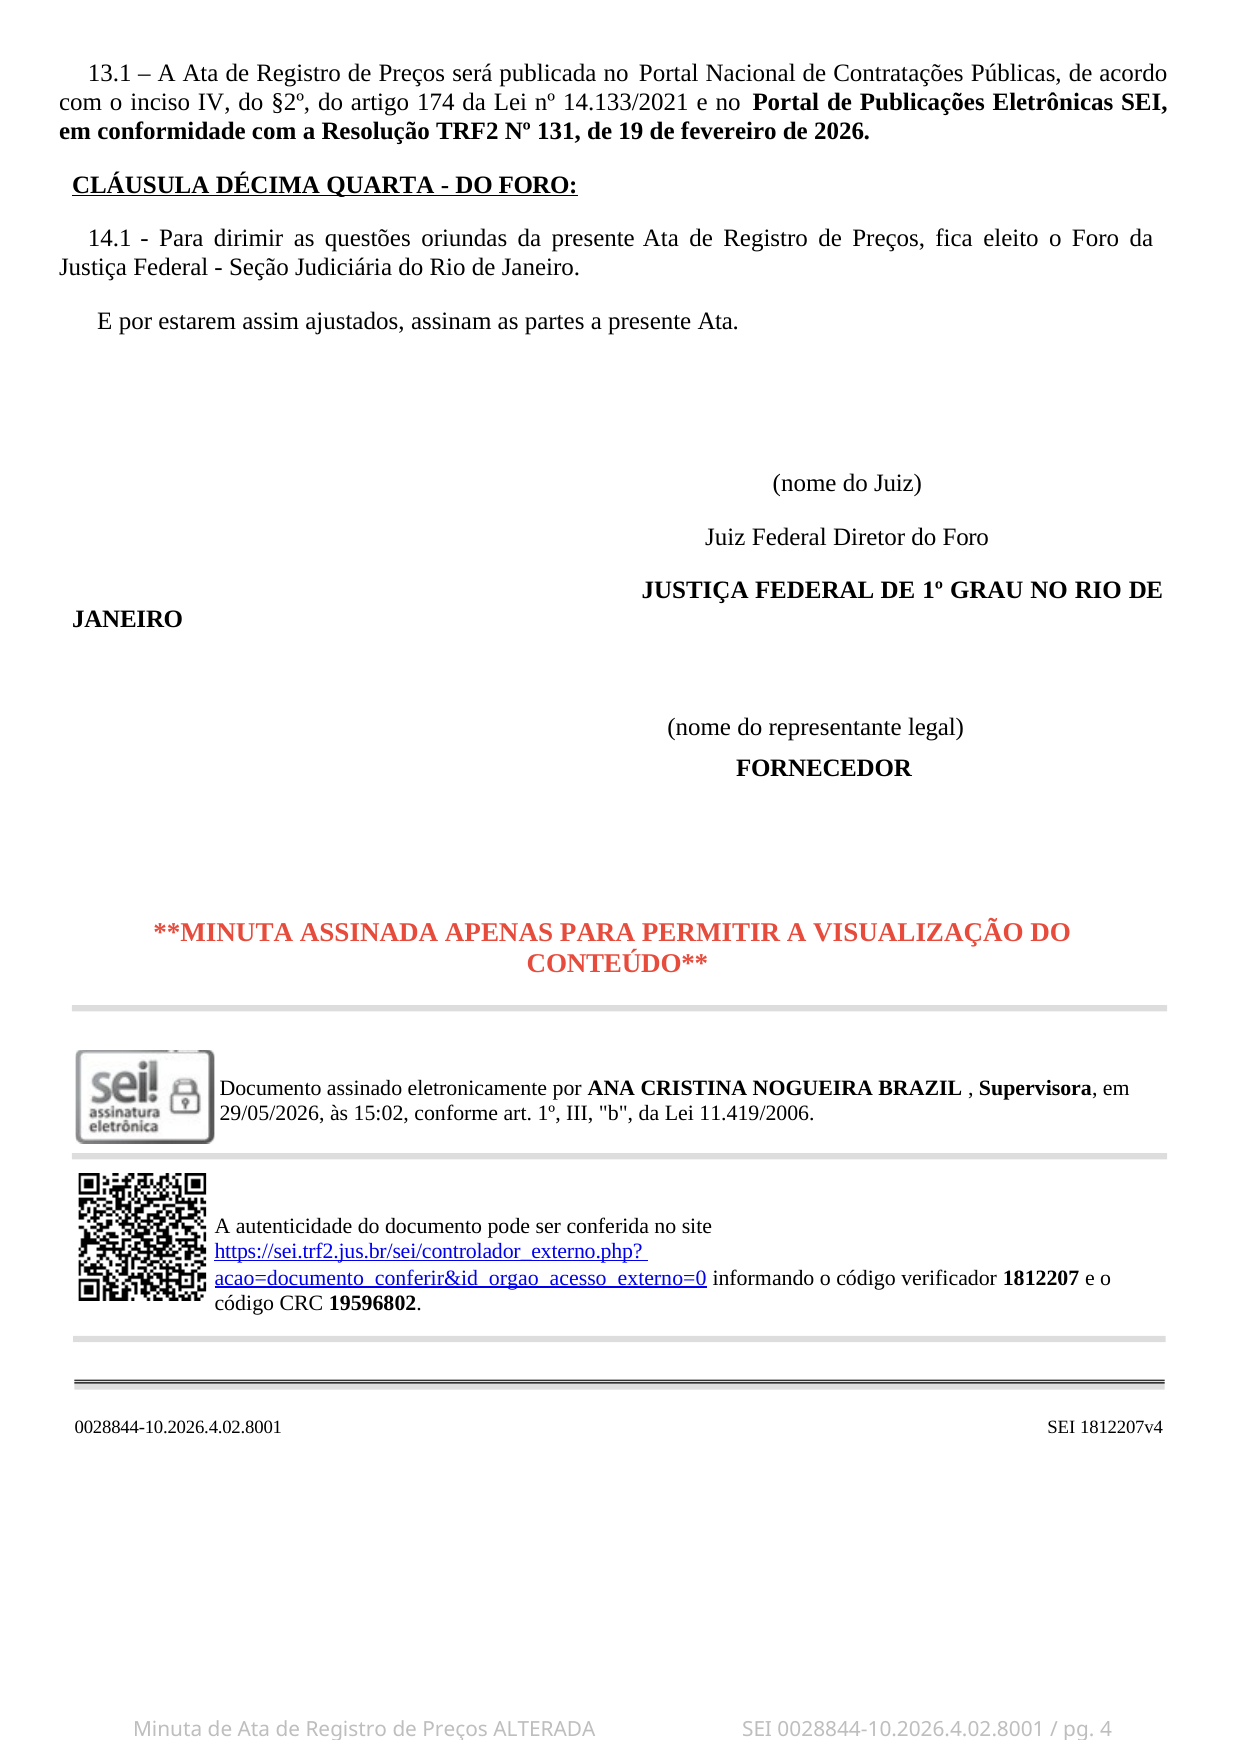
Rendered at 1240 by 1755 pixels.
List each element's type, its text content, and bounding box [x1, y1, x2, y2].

text Juiz Federal Diretor do Foro [628, 522, 1065, 550]
text A autenticidade do documento pode ser conferida no site https://sei.trf2.jus.br/sei/controlador_externo.php? acao=documento_conferir&id_orgao_acesso_externo=0 informando o código verificador 1812207 e o código CRC 19596802. [214, 1213, 1134, 1316]
text FORNECEDOR [736, 753, 1181, 782]
list – A Ata de Registro de Preços será publicada no Portal Nacional de Contratações Públicas, de acordo com o inciso IV, do §2º, do artigo 174 da Lei nº 14.133/2021 e no Portal de Publicações Eletrônicas SEI, em conformidade com a Resolução TRF2 Nº 131, de 19 de fevereiro de 2026. [59, 58, 1168, 145]
text Documento assinado eletronicamente por ANA CRISTINA NOGUEIRA BRAZIL , Supervisora, em 29/05/2026, às 15:02, conforme art. 1º, III, "b", da Lei 11.419/2006. [219, 1074, 1181, 1126]
text (nome do Juiz) [629, 468, 1065, 497]
text 0028844-10.2026.4.02.8001 SEI 1812207v4 [74, 1416, 1181, 1438]
text JUSTIÇA FEDERAL DE 1º GRAU NO RIO DE [641, 575, 1181, 604]
subtitle **MINUTA ASSINADA APENAS PARA PERMITIR A VISUALIZAÇÃO DO CONTEÚDO** [153, 916, 1181, 978]
subtitle CLÁUSULA DÉCIMA QUARTA - DO FORO: [72, 170, 1181, 198]
text (nome do representante legal) [667, 712, 1181, 741]
subtitle JANEIRO [72, 604, 189, 633]
list - Para dirimir as questões oriundas da presente Ata de Registro de Preços, fica eleito o Foro da Justiça Federal - Seção Judiciária do Rio de Janeiro. [59, 223, 1154, 281]
text E por estarem assim ajustados, assinam as partes a presente Ata. [97, 306, 1181, 335]
